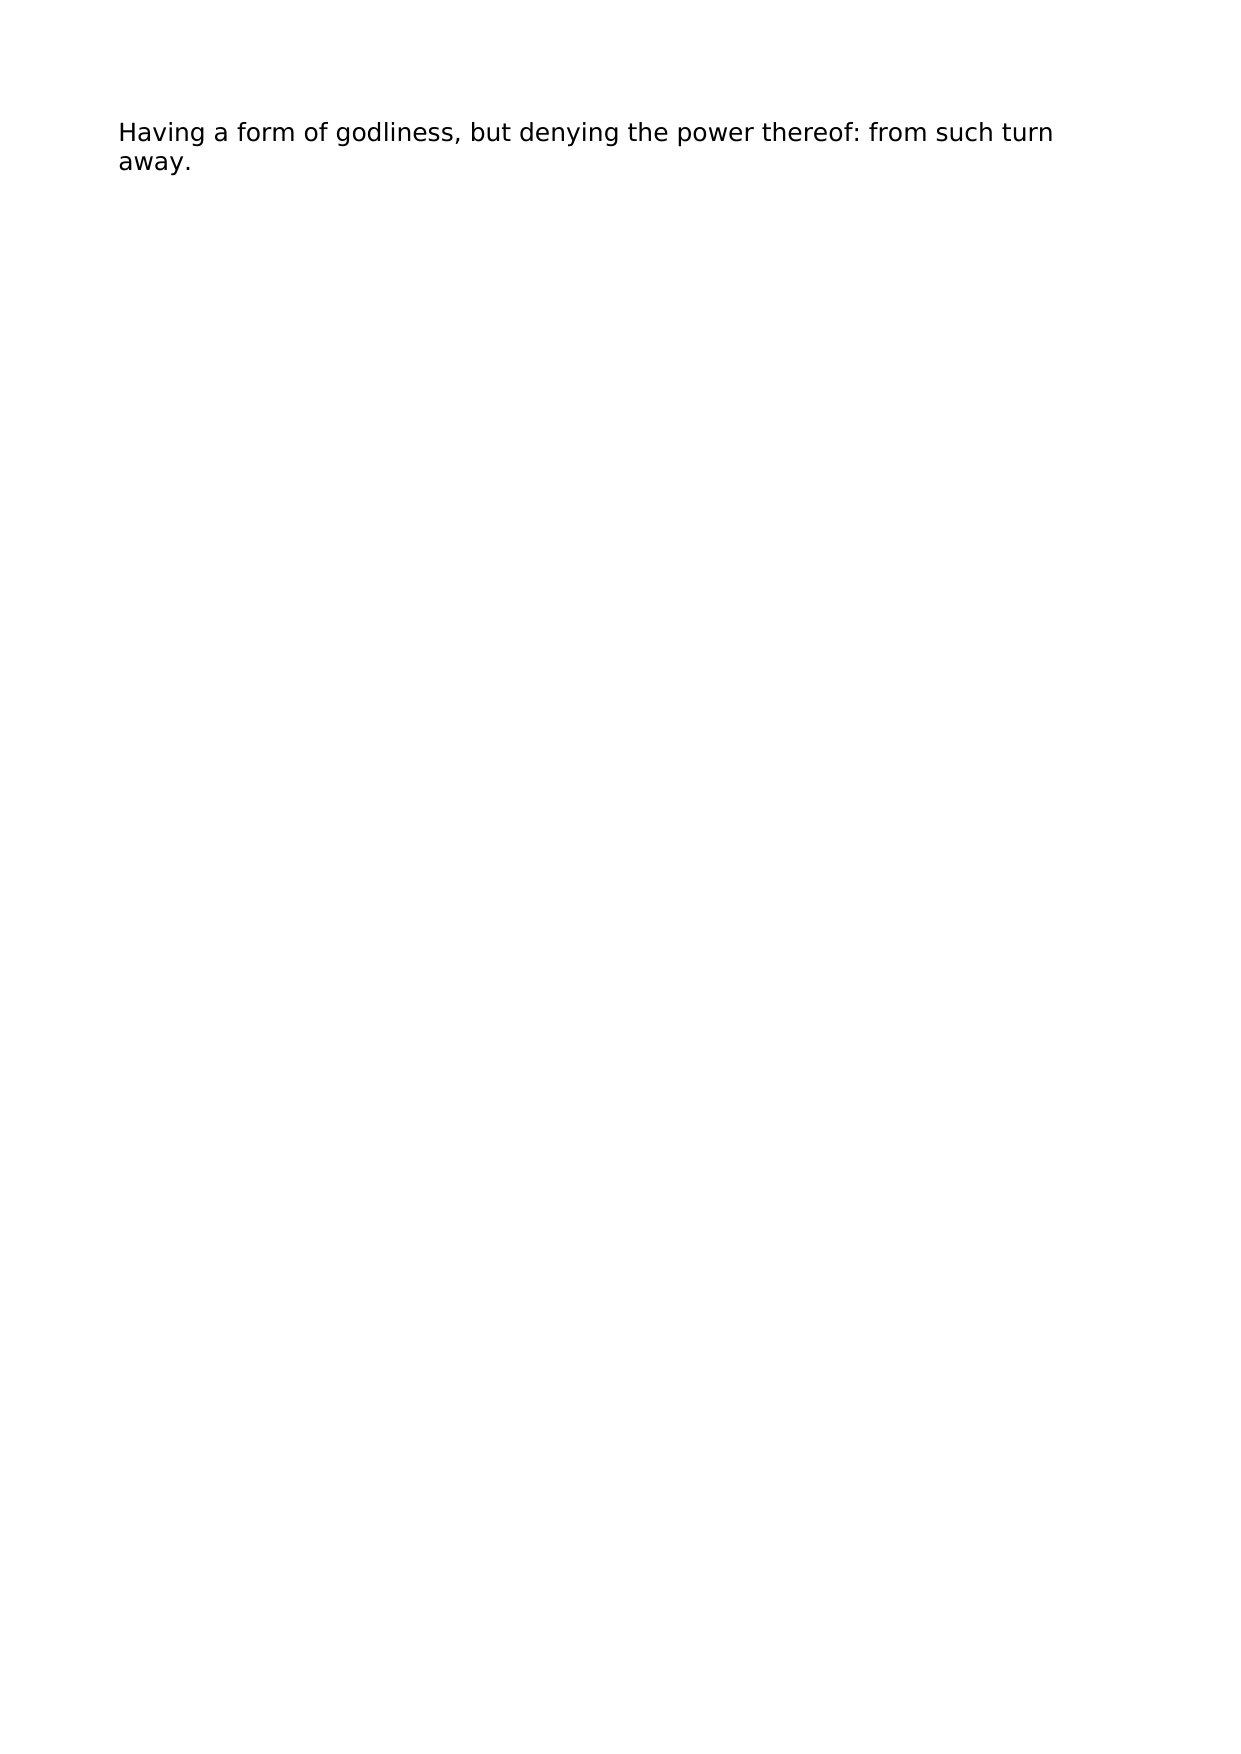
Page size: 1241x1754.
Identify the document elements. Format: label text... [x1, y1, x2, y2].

text Having a form of godliness, but denying the power thereof: from such turn away. [118, 118, 1122, 176]
